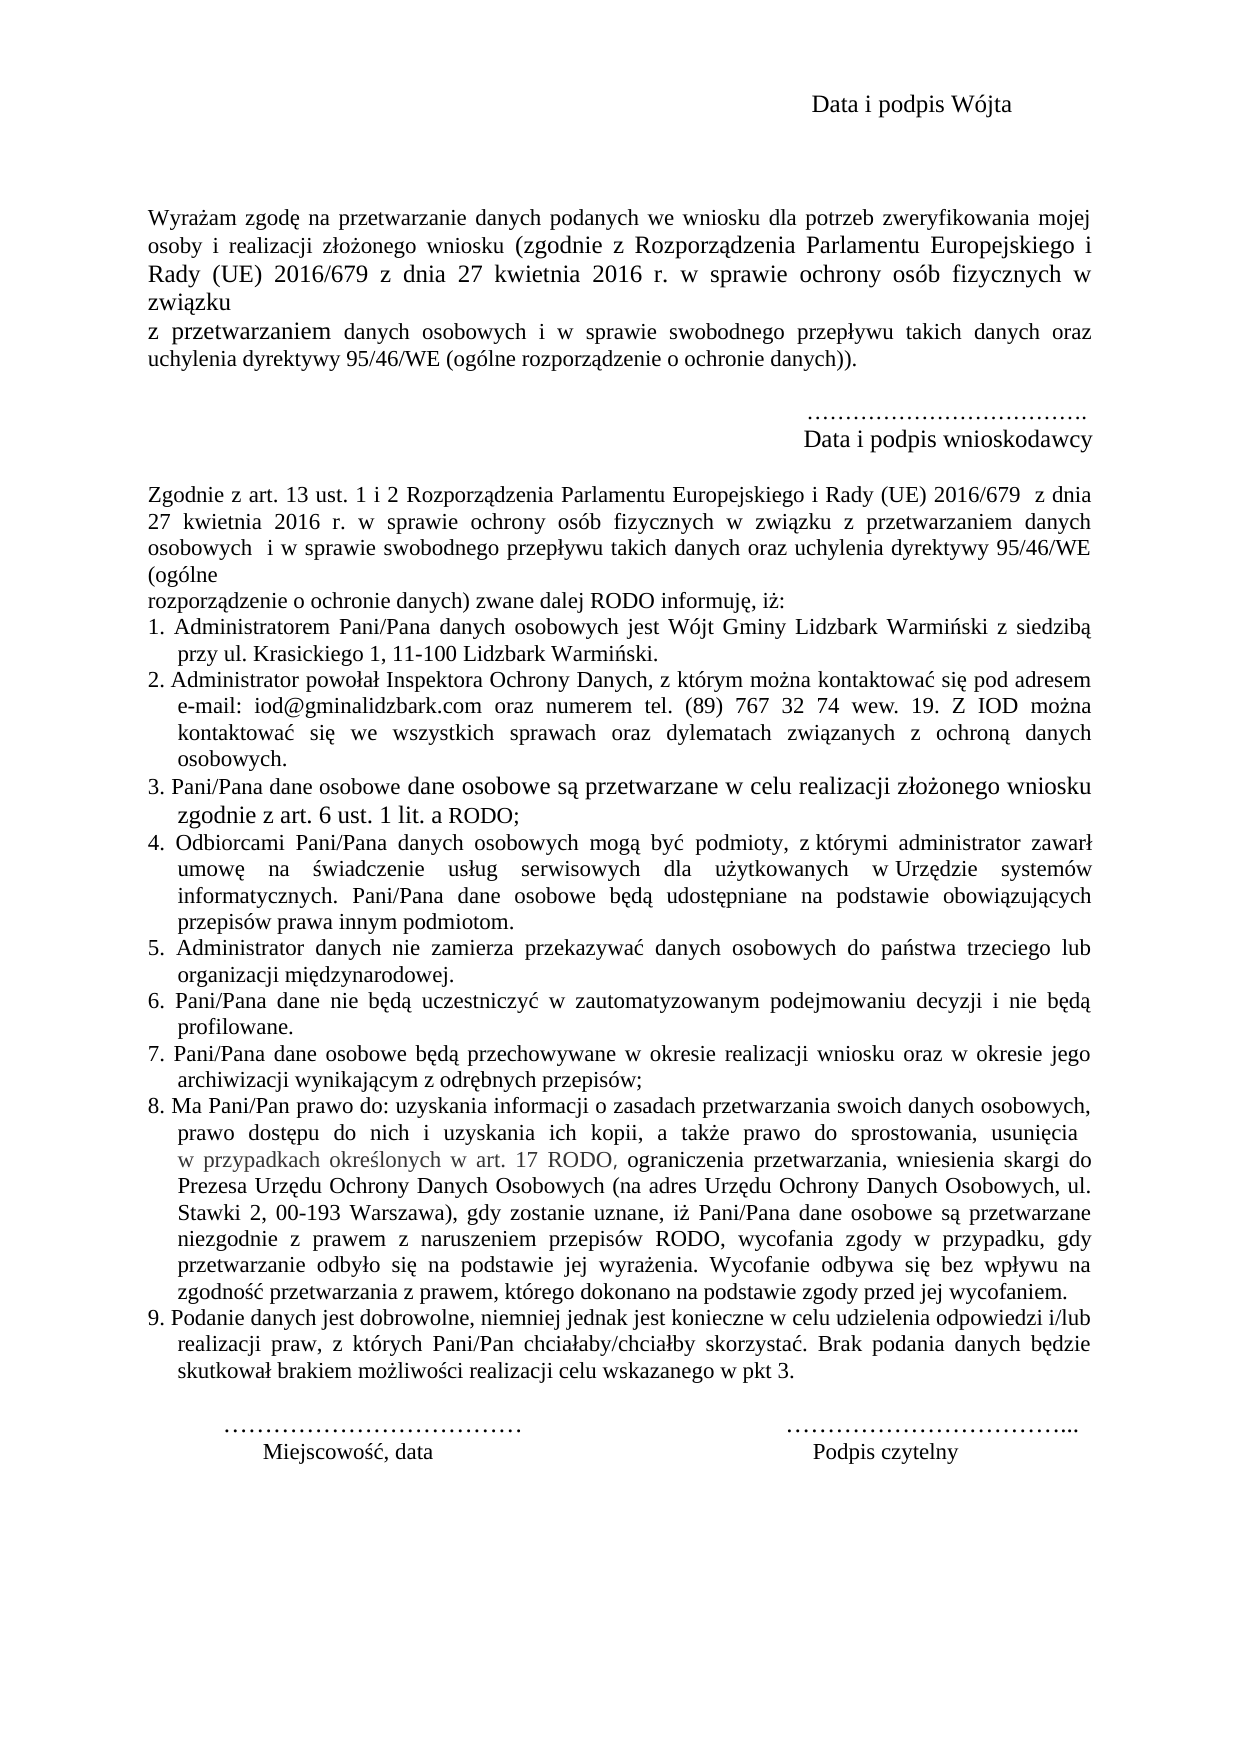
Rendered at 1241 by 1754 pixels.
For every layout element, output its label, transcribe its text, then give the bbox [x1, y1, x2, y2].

text 3. Pani/Pana dane osobowe dane osobowe są przetwarzane w celu realizacji złożonego wniosku zgodnie z art. 6 ust. 1 lit. a RODO; [148, 771, 1093, 829]
text 4. Odbiorcami Pani/Pana danych osobowych mogą być podmioty, z którymi administrator zawarł umowę na świadczenie usług serwisowych dla użytkowanych w Urzędzie systemów informatycznych. Pani/Pana dane osobowe będą udostępniane na podstawie obowiązujących przepisów prawa innym podmiotom. [148, 829, 1093, 934]
text Data i podpis Wójta [811, 89, 1093, 117]
text Zgodnie z art. 13 ust. 1 i 2 Rozporządzenia Parlamentu Europejskiego i Rady (UE) 2016/679 z dnia 27 kwietnia 2016 r. w sprawie ochrony osób fizycznych w związku z przetwarzaniem danych osobowych i w sprawie swobodnego przepływu takich danych oraz uchylenia dyrektywy 95/46/WE (ogólne rozporządzenie o ochronie danych) zwane dalej RODO informuję, iż: [148, 482, 1093, 613]
text 8. Ma Pani/Pan prawo do: uzyskania informacji o zasadach przetwarzania swoich danych osobowych, prawo dostępu do nich i uzyskania ich kopii, a także prawo do sprostowania, usunięcia w przypadkach określonych w art. 17 RODO, ograniczenia przetwarzania, wniesienia skargi do Prezesa Urzędu Ochrony Danych Osobowych (na adres Urzędu Ochrony Danych Osobowych, ul. Stawki 2, 00-193 Warszawa), gdy zostanie uznane, iż Pani/Pana dane osobowe są przetwarzane niezgodnie z prawem z naruszeniem przepisów RODO, wycofania zgody w przypadku, gdy przetwarzanie odbyło się na podstawie jej wyrażenia. Wycofanie odbywa się bez wpływu na zgodność przetwarzania z prawem, którego dokonano na podstawie zgody przed jej wycofaniem. [148, 1092, 1093, 1304]
list ……………………………… ……………………………... [223, 1409, 1093, 1438]
list Miejscowość, data Podpis czytelny [223, 1438, 1093, 1465]
list 2. Administrator powołał Inspektora Ochrony Danych, z którym można kontaktować się pod adresem e-mail: iod@gminalidzbark.com oraz numerem tel. (89) 767 32 74 wew. 19. Z IOD można kontaktować się we wszystkich sprawach oraz dylematach związanych z ochroną danych osobowych. [148, 666, 1093, 771]
text Data i podpis wnioskodawcy [148, 424, 1093, 453]
text Wyrażam zgodę na przetwarzanie danych podanych we wniosku dla potrzeb zweryfikowania mojej osoby i realizacji złożonego wniosku (zgodnie z Rozporządzenia Parlamentu Europejskiego i Rady (UE) 2016/679 z dnia 27 kwietnia 2016 r. w sprawie ochrony osób fizycznych w związku z przetwarzaniem danych osobowych i w sprawie swobodnego przepływu takich danych oraz uchylenia dyrektywy 95/46/WE (ogólne rozporządzenie o ochronie danych)). [148, 204, 1093, 371]
text 1. Administratorem Pani/Pana danych osobowych jest Wójt Gminy Lidzbark Warmiński z siedzibą przy ul. Krasickiego 1, 11-100 Lidzbark Warmiński. [148, 613, 1093, 666]
text 5. Administrator danych nie zamierza przekazywać danych osobowych do państwa trzeciego lub organizacji międzynarodowej. [148, 934, 1093, 987]
text 9. Podanie danych jest dobrowolne, niemniej jednak jest konieczne w celu udzielenia odpowiedzi i/lub realizacji praw, z których Pani/Pan chciałaby/chciałby skorzystać. Brak podania danych będzie skutkował brakiem możliwości realizacji celu wskazanego w pkt 3. [148, 1304, 1093, 1383]
text 6. Pani/Pana dane nie będą uczestniczyć w zautomatyzowanym podejmowaniu decyzji i nie będą profilowane. [148, 987, 1093, 1040]
text 7. Pani/Pana dane osobowe będą przechowywane w okresie realizacji wniosku oraz w okresie jego archiwizacji wynikającym z odrębnych przepisów; [148, 1040, 1093, 1092]
text ………………………………. [148, 398, 1093, 424]
